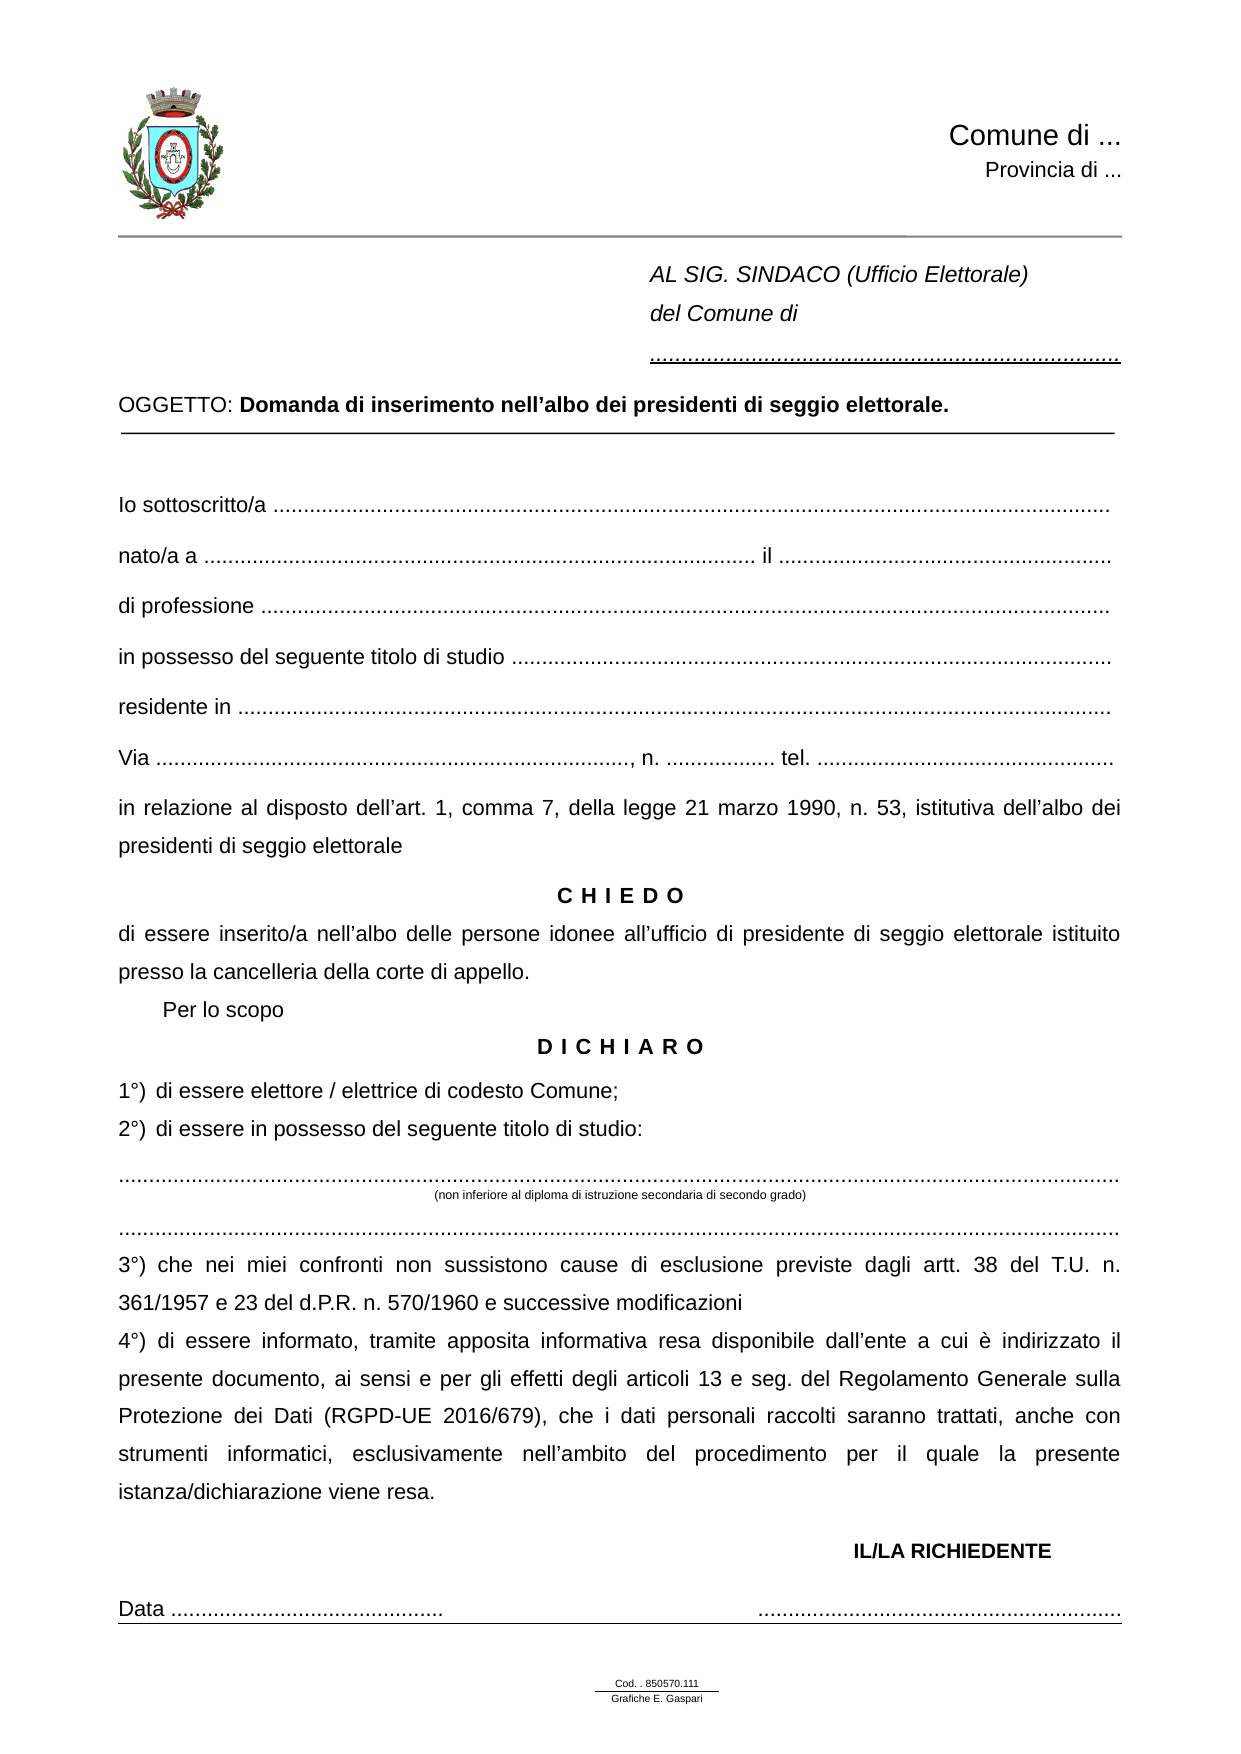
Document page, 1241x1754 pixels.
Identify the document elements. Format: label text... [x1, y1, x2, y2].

list Via .............................................................................., n. .................. tel. ................................................. [118, 744, 1122, 770]
picture [122, 87, 224, 219]
list .......................................................................... [650, 339, 1122, 366]
text CHIEDO [118, 883, 1122, 908]
text Data ............................................. ............................................................ [118, 1596, 1122, 1623]
list residente in ................................................................................................................................................ [118, 694, 1122, 719]
text ..................................................................................................................................................................... [118, 1162, 1122, 1187]
list di essere elettore / elettrice di codesto Comune; [118, 1078, 1122, 1103]
text di essere inserito/a nell’albo delle persone idonee all’ufficio di presidente di seggio elettorale istituito presso la cancelleria della corte di appello. [118, 921, 1122, 984]
list OGGETTO: Domanda di inserimento nell’albo dei presidenti di seggio elettorale. [118, 392, 1122, 417]
list in possesso del seguente titolo di studio ................................................................................................... [118, 644, 1122, 669]
list del Comune di [650, 300, 1122, 326]
text in relazione al disposto dell’art. 1, comma 7, della legge 21 marzo 1990, n. 53, istitutiva dell’albo dei presidenti di seggio elettorale [118, 795, 1122, 858]
text Provincia di ... [224, 157, 1122, 182]
subtitle IL/LA RICHIEDENTE [768, 1539, 1122, 1563]
list di professione ............................................................................................................................................ [118, 593, 1122, 618]
list AL SIG. SINDACO (Ufficio Elettorale) [650, 261, 1122, 287]
text Comune di ... [224, 118, 1122, 152]
list di essere in possesso del seguente titolo di studio: [118, 1116, 1122, 1141]
text Per lo scopo [118, 996, 1122, 1022]
text 3°) che nei miei confronti non sussistono cause di esclusione previste dagli artt. 38 del T.U. n. 361/1957 e 23 del d.P.R. n. 570/1960 e successive modificazioni [118, 1252, 1122, 1315]
text (non inferiore al diploma di istruzione secondaria di secondo grado) [118, 1187, 1122, 1202]
text ..................................................................................................................................................................... [118, 1214, 1122, 1239]
subtitle DICHIARO [118, 1034, 1122, 1059]
text 4°) di essere informato, tramite apposita informativa resa disponibile dall’ente a cui è indirizzato il presente documento, ai sensi e per gli effetti degli articoli 13 e seg. del Regolamento Generale sulla Protezione dei Dati (RGPD-UE 2016/679), che i dati personali raccolti saranno trattati, anche con strumenti informatici, esclusivamente nell’ambito del procedimento per il quale la presente istanza/dichiarazione viene resa. [118, 1328, 1122, 1504]
list Io sottoscritto/a .......................................................................................................................................... [118, 429, 1122, 518]
list nato/a a ........................................................................................... il ....................................................... [118, 543, 1122, 568]
